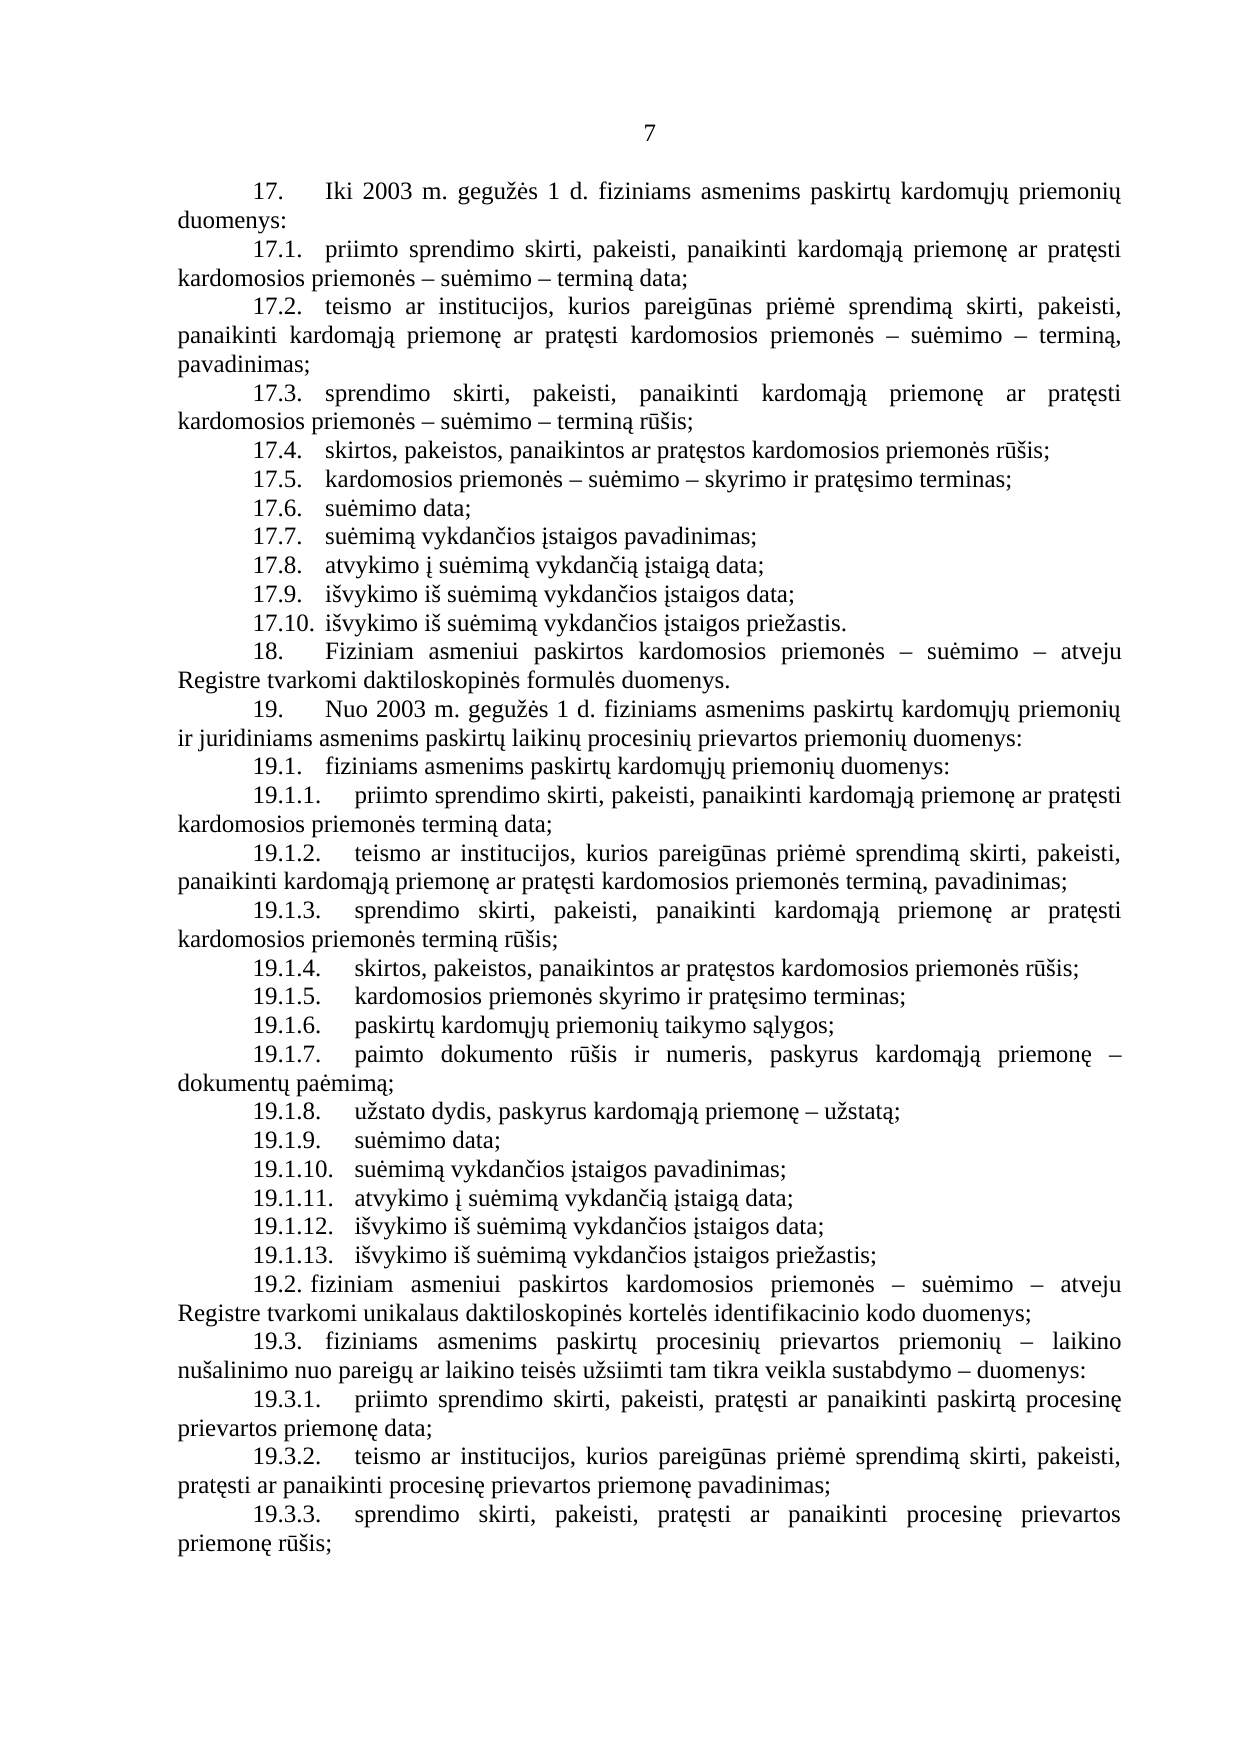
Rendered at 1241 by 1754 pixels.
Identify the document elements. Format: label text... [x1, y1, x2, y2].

text 18. Fiziniam asmeniui paskirtos kardomosios priemonės – suėmimo – atveju Registre tvarkomi daktiloskopinės formulės duomenys. [177, 636, 1122, 694]
text 17. Iki 2003 m. gegužės 1 d. fiziniams asmenims paskirtų kardomųjų priemonių duomenys: [177, 176, 1122, 234]
text 17.1. priimto sprendimo skirti, pakeisti, panaikinti kardomąją priemonę ar pratęsti kardomosios priemonės – suėmimo – terminą data; [177, 234, 1122, 291]
text 19.1.4. skirtos, pakeistos, panaikintos ar pratęstos kardomosios priemonės rūšis; [177, 953, 1122, 981]
text 19.1.6. paskirtų kardomųjų priemonių taikymo sąlygos; [177, 1010, 1122, 1039]
text 19.1.11. atvykimo į suėmimą vykdančią įstaigą data; [177, 1183, 1122, 1211]
text 17.5. kardomosios priemonės – suėmimo – skyrimo ir pratęsimo terminas; [177, 464, 1122, 493]
text 17.6. suėmimo data; [177, 493, 1122, 521]
text 19.1.9. suėmimo data; [177, 1125, 1122, 1154]
text 17.2. teismo ar institucijos, kurios pareigūnas priėmė sprendimą skirti, pakeisti, panaikinti kardomąją priemonę ar pratęsti kardomosios priemonės – suėmimo – terminą, pavadinimas; [177, 291, 1122, 378]
text 19.1.5. kardomosios priemonės skyrimo ir pratęsimo terminas; [177, 981, 1122, 1010]
text 19.3.2. teismo ar institucijos, kurios pareigūnas priėmė sprendimą skirti, pakeisti, pratęsti ar panaikinti procesinę prievartos priemonę pavadinimas; [177, 1441, 1122, 1499]
text 19.3.3. sprendimo skirti, pakeisti, pratęsti ar panaikinti procesinę prievartos priemonę rūšis; [177, 1499, 1122, 1556]
text 19.1.12. išvykimo iš suėmimą vykdančios įstaigos data; [177, 1211, 1122, 1240]
text 19.2. fiziniam asmeniui paskirtos kardomosios priemonės – suėmimo – atveju Registre tvarkomi unikalaus daktiloskopinės kortelės identifikacinio kodo duomenys; [177, 1269, 1122, 1326]
text 19.1.8. užstato dydis, paskyrus kardomąją priemonę – užstatą; [177, 1096, 1122, 1125]
text 19.1. fiziniams asmenims paskirtų kardomųjų priemonių duomenys: [177, 751, 1122, 780]
text 19.1.13. išvykimo iš suėmimą vykdančios įstaigos priežastis; [177, 1240, 1122, 1269]
text 19.3.1. priimto sprendimo skirti, pakeisti, pratęsti ar panaikinti paskirtą procesinę prievartos priemonę data; [177, 1384, 1122, 1441]
text 19.3. fiziniams asmenims paskirtų procesinių prievartos priemonių – laikino nušalinimo nuo pareigų ar laikino teisės užsiimti tam tikra veikla sustabdymo – duomenys: [177, 1326, 1122, 1384]
text 19.1.2. teismo ar institucijos, kurios pareigūnas priėmė sprendimą skirti, pakeisti, panaikinti kardomąją priemonę ar pratęsti kardomosios priemonės terminą, pavadinimas; [177, 838, 1122, 895]
text 19.1.10. suėmimą vykdančios įstaigos pavadinimas; [177, 1154, 1122, 1183]
text 17.3. sprendimo skirti, pakeisti, panaikinti kardomąją priemonę ar pratęsti kardomosios priemonės – suėmimo – terminą rūšis; [177, 378, 1122, 435]
text 19.1.3. sprendimo skirti, pakeisti, panaikinti kardomąją priemonę ar pratęsti kardomosios priemonės terminą rūšis; [177, 895, 1122, 953]
text 19. Nuo 2003 m. gegužės 1 d. fiziniams asmenims paskirtų kardomųjų priemonių ir juridiniams asmenims paskirtų laikinų procesinių prievartos priemonių duomenys: [177, 694, 1122, 751]
text 17.7. suėmimą vykdančios įstaigos pavadinimas; [177, 521, 1122, 550]
text 19.1.7. paimto dokumento rūšis ir numeris, paskyrus kardomąją priemonę – dokumentų paėmimą; [177, 1039, 1122, 1096]
text 17.10. išvykimo iš suėmimą vykdančios įstaigos priežastis. [177, 608, 1122, 636]
text 17.4. skirtos, pakeistos, panaikintos ar pratęstos kardomosios priemonės rūšis; [177, 435, 1122, 464]
text 17.9. išvykimo iš suėmimą vykdančios įstaigos data; [177, 579, 1122, 608]
text 17.8. atvykimo į suėmimą vykdančią įstaigą data; [177, 550, 1122, 579]
text 19.1.1. priimto sprendimo skirti, pakeisti, panaikinti kardomąją priemonę ar pratęsti kardomosios priemonės terminą data; [177, 780, 1122, 838]
